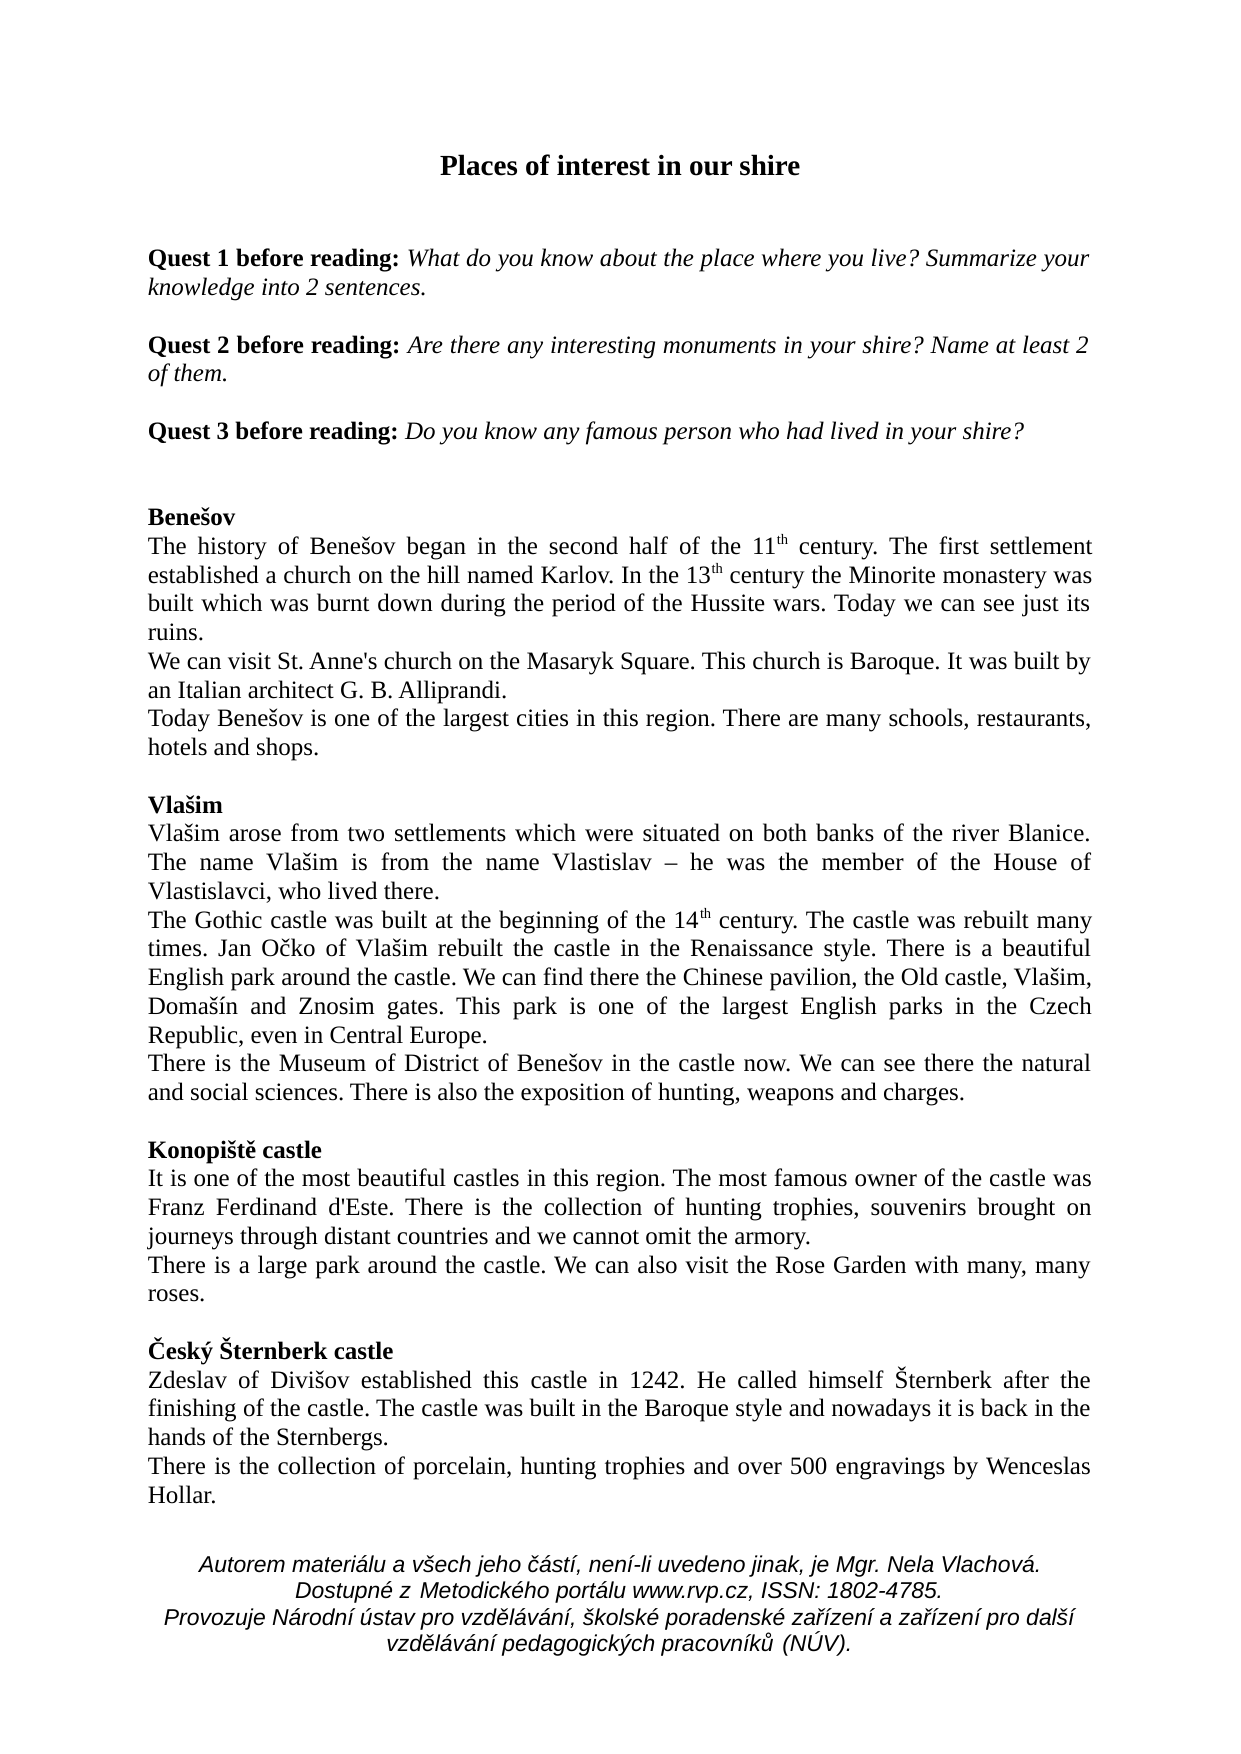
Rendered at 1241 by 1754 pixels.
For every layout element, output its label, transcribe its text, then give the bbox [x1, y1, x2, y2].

text It is one of the most beautiful castles in this region. The most famous owner of the castle was Franz Ferdinand d'Este. There is the collection of hunting trophies, souvenirs brought on journeys through distant countries and we cannot omit the armory. [148, 1163, 1093, 1250]
text We can visit St. Anne's church on the Masaryk Square. This church is Baroque. It was built by an Italian architect G. B. Alliprandi. [148, 646, 1093, 703]
text There is a large park around the castle. We can also visit the Rose Garden with many, many roses. [148, 1250, 1093, 1307]
text Quest 1 before reading: What do you know about the place where you live? Summarize your knowledge into 2 sentences. [148, 243, 1093, 301]
text The Gothic castle was built at the beginning of the 14th century. The castle was rebuilt many times. Jan Očko of Vlašim rebuilt the castle in the Renaissance style. There is a beautiful English park around the castle. We can find there the Chinese pavilion, the Old castle, Vlašim, Domašín and Znosim gates. This park is one of the largest English parks in the Czech Republic, even in Central Europe. [148, 905, 1093, 1048]
text There is the Museum of District of Benešov in the castle now. We can see there the natural and social sciences. There is also the exposition of hunting, weapons and charges. [148, 1048, 1093, 1106]
text Today Benešov is one of the largest cities in this region. There are many schools, restaurants, hotels and shops. [148, 703, 1093, 761]
text Konopiště castle [148, 1135, 1093, 1163]
text Benešov [148, 502, 1093, 531]
text Vlašim arose from two settlements which were situated on both banks of the river Blanice. The name Vlašim is from the name Vlastislav – he was the member of the House of Vlastislavci, who lived there. [148, 818, 1093, 905]
text Vlašim [148, 790, 1093, 818]
text Quest 2 before reading: Are there any interesting monuments in your shire? Name at least 2 of them. [148, 330, 1093, 387]
text Quest 3 before reading: Do you know any famous person who had lived in your shire? [148, 416, 1093, 445]
text The history of Benešov began in the second half of the 11th century. The first settlement established a church on the hill named Karlov. In the 13th century the Minorite monastery was built which was burnt down during the period of the Hussite wars. Today we can see just its ruins. [148, 531, 1093, 646]
text There is the collection of porcelain, hunting trophies and over 500 engravings by Wenceslas Hollar. [148, 1451, 1093, 1508]
text Zdeslav of Divišov established this castle in 1242. He called himself Šternberk after the finishing of the castle. The castle was built in the Baroque style and nowadays it is back in the hands of the Sternbergs. [148, 1365, 1093, 1451]
text Český Šternberk castle [148, 1336, 1093, 1365]
text Places of interest in our shire [148, 148, 1093, 181]
